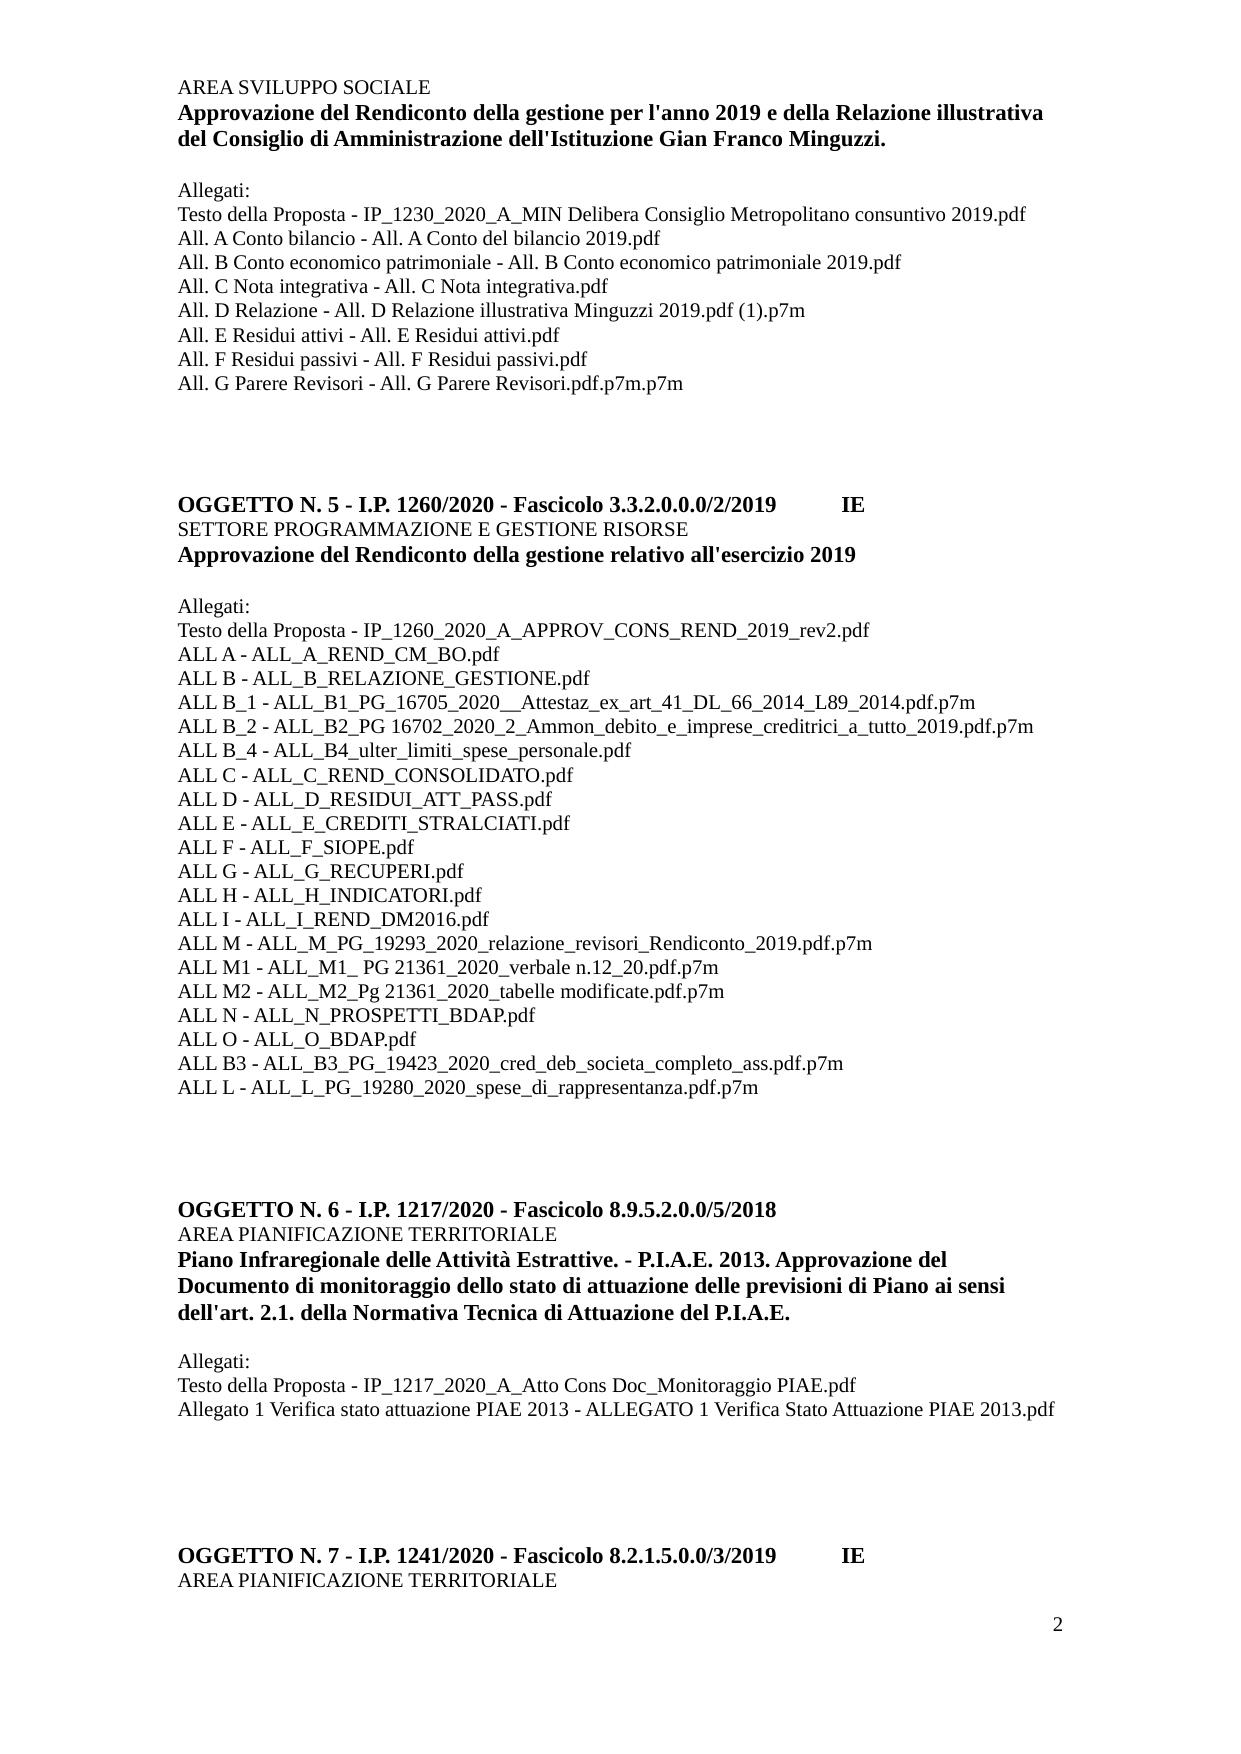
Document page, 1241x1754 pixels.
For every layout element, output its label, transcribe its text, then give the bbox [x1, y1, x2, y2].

text AREA PIANIFICAZIONE TERRITORIALE [177, 1568, 1063, 1592]
text ALL D - ALL_D_RESIDUI_ATT_PASS.pdf [177, 787, 1063, 811]
text All. E Residui attivi - All. E Residui attivi.pdf [177, 322, 1063, 347]
text ALL C - ALL_C_REND_CONSOLIDATO.pdf [177, 762, 1063, 787]
text ALL B3 - ALL_B3_PG_19423_2020_cred_deb_societa_completo_ass.pdf.p7m [177, 1051, 1063, 1075]
text Approvazione del Rendiconto della gestione per l'anno 2019 e della Relazione illustrativa del Consiglio di Amministrazione dell'Istituzione Gian Franco Minguzzi. [177, 99, 1063, 152]
text OGGETTO N. 6 - I.P. 1217/2020 - Fascicolo 8.9.5.2.0.0/5/2018 [177, 1196, 1063, 1222]
text AREA SVILUPPO SOCIALE [177, 75, 1063, 99]
text ALL M2 - ALL_M2_Pg 21361_2020_tabelle modificate.pdf.p7m [177, 979, 1063, 1003]
text ALL B_1 - ALL_B1_PG_16705_2020__Attestaz_ex_art_41_DL_66_2014_L89_2014.pdf.p7m [177, 690, 1063, 714]
text Testo della Proposta - IP_1217_2020_A_Atto Cons Doc_Monitoraggio PIAE.pdf [177, 1373, 1063, 1397]
text ALL B_4 - ALL_B4_ulter_limiti_spese_personale.pdf [177, 738, 1063, 762]
text ALL I - ALL_I_REND_DM2016.pdf [177, 907, 1063, 931]
text ALL M - ALL_M_PG_19293_2020_relazione_revisori_Rendiconto_2019.pdf.p7m [177, 931, 1063, 955]
text ALL A - ALL_A_REND_CM_BO.pdf [177, 642, 1063, 666]
text ALL F - ALL_F_SIOPE.pdf [177, 835, 1063, 859]
text All. G Parere Revisori - All. G Parere Revisori.pdf.p7m.p7m [177, 371, 1063, 395]
text All. D Relazione - All. D Relazione illustrativa Minguzzi 2019.pdf (1).p7m [177, 298, 1063, 322]
text OGGETTO N. 5 - I.P. 1260/2020 - Fascicolo 3.3.2.0.0.0/2/2019 IE [177, 491, 1063, 517]
text ALL B - ALL_B_RELAZIONE_GESTIONE.pdf [177, 666, 1063, 690]
text Allegato 1 Verifica stato attuazione PIAE 2013 - ALLEGATO 1 Verifica Stato Attuazione PIAE 2013.pdf [177, 1397, 1063, 1421]
text Piano Infraregionale delle Attività Estrattive. - P.I.A.E. 2013. Approvazione del Documento di monitoraggio dello stato di attuazione delle previsioni di Piano ai sensi dell'art. 2.1. della Normativa Tecnica di Attuazione del P.I.A.E. [177, 1246, 1063, 1325]
text ALL M1 - ALL_M1_ PG 21361_2020_verbale n.12_20.pdf.p7m [177, 955, 1063, 979]
text Allegati: [177, 1349, 1063, 1373]
text All. A Conto bilancio - All. A Conto del bilancio 2019.pdf [177, 226, 1063, 250]
text ALL H - ALL_H_INDICATORI.pdf [177, 883, 1063, 907]
text AREA PIANIFICAZIONE TERRITORIALE [177, 1222, 1063, 1246]
text ALL E - ALL_E_CREDITI_STRALCIATI.pdf [177, 811, 1063, 835]
text ALL N - ALL_N_PROSPETTI_BDAP.pdf [177, 1003, 1063, 1027]
text Testo della Proposta - IP_1260_2020_A_APPROV_CONS_REND_2019_rev2.pdf [177, 618, 1063, 642]
text All. B Conto economico patrimoniale - All. B Conto economico patrimoniale 2019.pdf [177, 250, 1063, 274]
text OGGETTO N. 7 - I.P. 1241/2020 - Fascicolo 8.2.1.5.0.0/3/2019 IE [177, 1542, 1063, 1568]
text Testo della Proposta - IP_1230_2020_A_MIN Delibera Consiglio Metropolitano consuntivo 2019.pdf [177, 202, 1063, 226]
text SETTORE PROGRAMMAZIONE E GESTIONE RISORSE [177, 517, 1063, 541]
text Approvazione del Rendiconto della gestione relativo all'esercizio 2019 [177, 541, 1063, 568]
text ALL O - ALL_O_BDAP.pdf [177, 1027, 1063, 1051]
text Allegati: [177, 178, 1063, 202]
text ALL G - ALL_G_RECUPERI.pdf [177, 859, 1063, 883]
text ALL L - ALL_L_PG_19280_2020_spese_di_rappresentanza.pdf.p7m [177, 1075, 1063, 1099]
text All. C Nota integrativa - All. C Nota integrativa.pdf [177, 274, 1063, 298]
text ALL B_2 - ALL_B2_PG 16702_2020_2_Ammon_debito_e_imprese_creditrici_a_tutto_2019.pdf.p7m [177, 714, 1063, 738]
text All. F Residui passivi - All. F Residui passivi.pdf [177, 347, 1063, 371]
text Allegati: [177, 594, 1063, 618]
